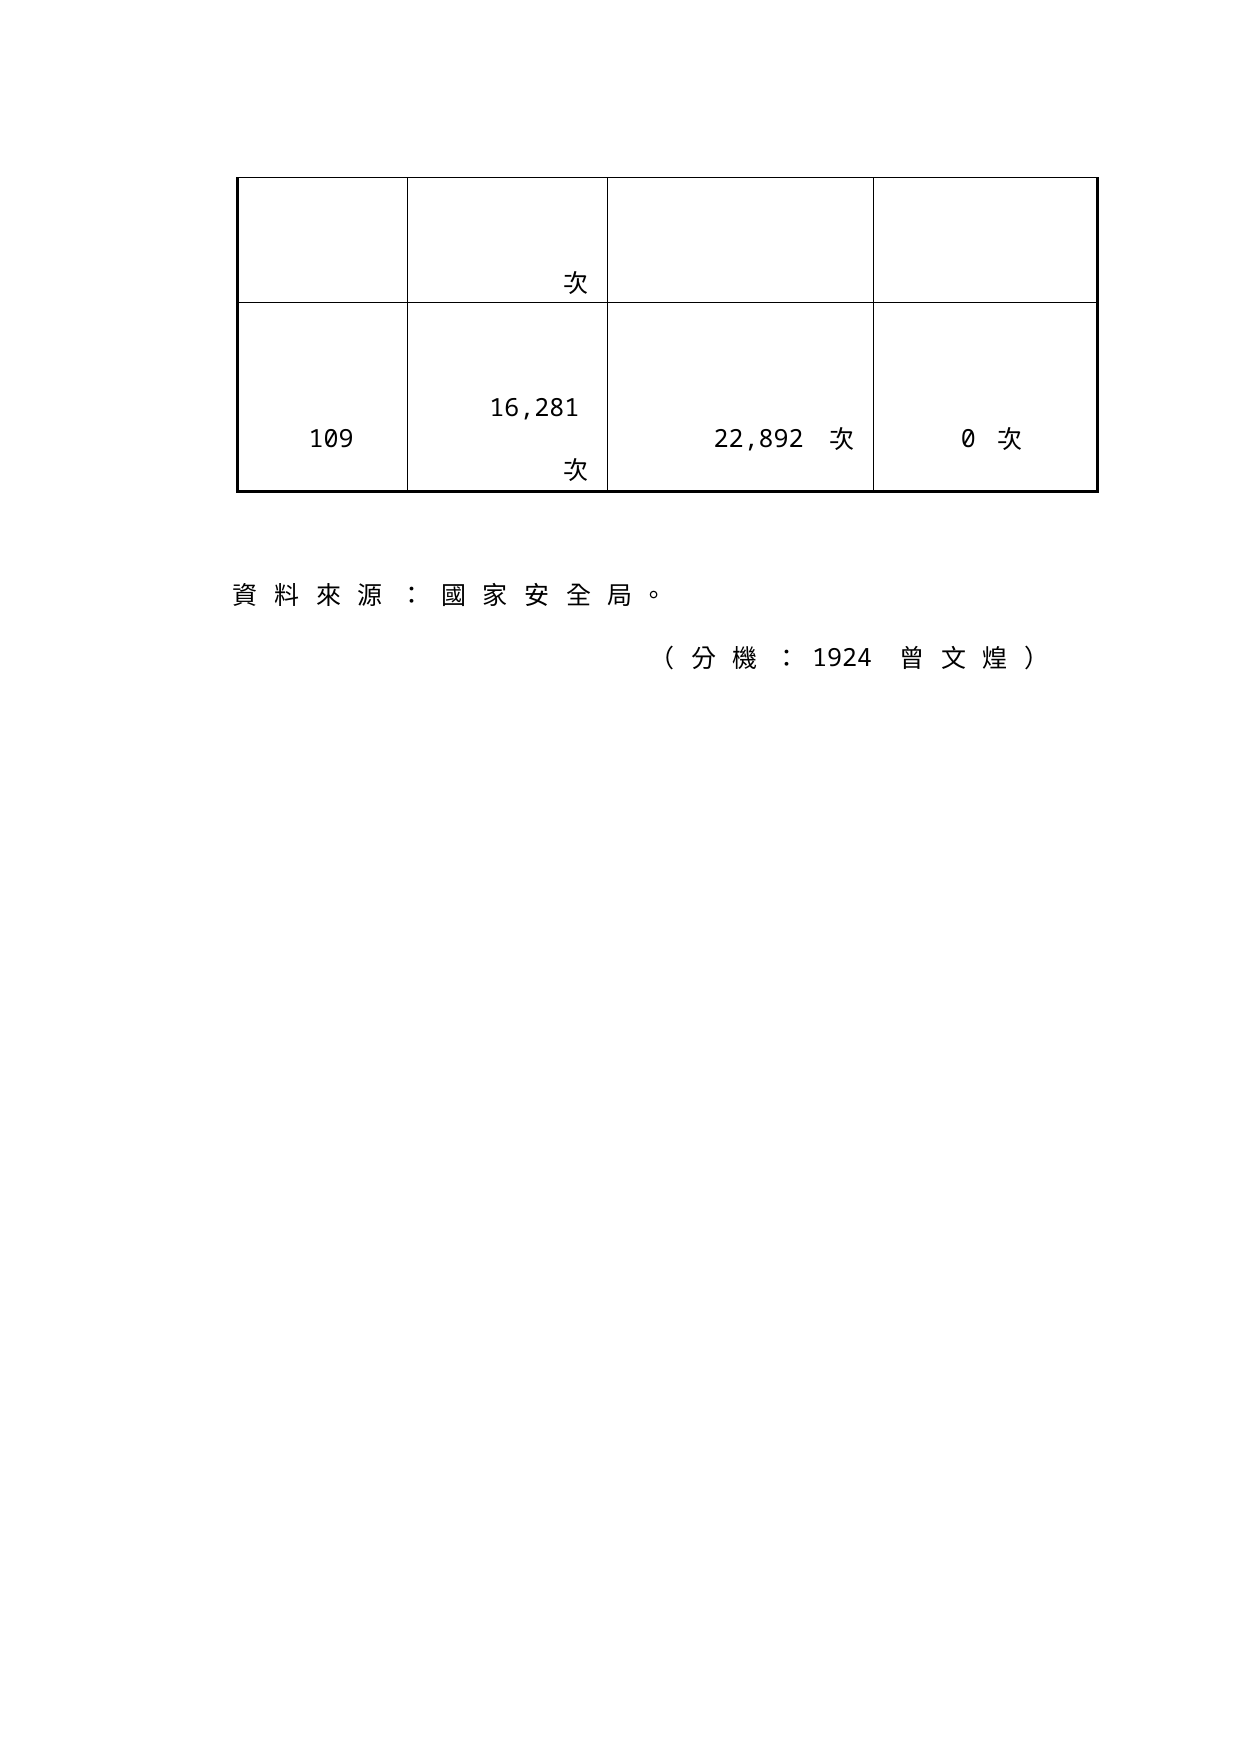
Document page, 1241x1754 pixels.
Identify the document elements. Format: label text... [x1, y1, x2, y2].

text （分機：1924 曾文煌） [183, 615, 1058, 677]
table_cell 0次 [874, 303, 1096, 490]
text 資料來源：國家安全局。 [221, 552, 1058, 615]
table_cell [239, 178, 407, 302]
table_cell [608, 178, 873, 302]
table_cell 22,892次 [608, 303, 873, 490]
table_cell 109 [239, 303, 407, 490]
table_cell [874, 178, 1096, 302]
table_cell 16,281次 [408, 303, 607, 490]
table_cell 次 [408, 178, 607, 302]
